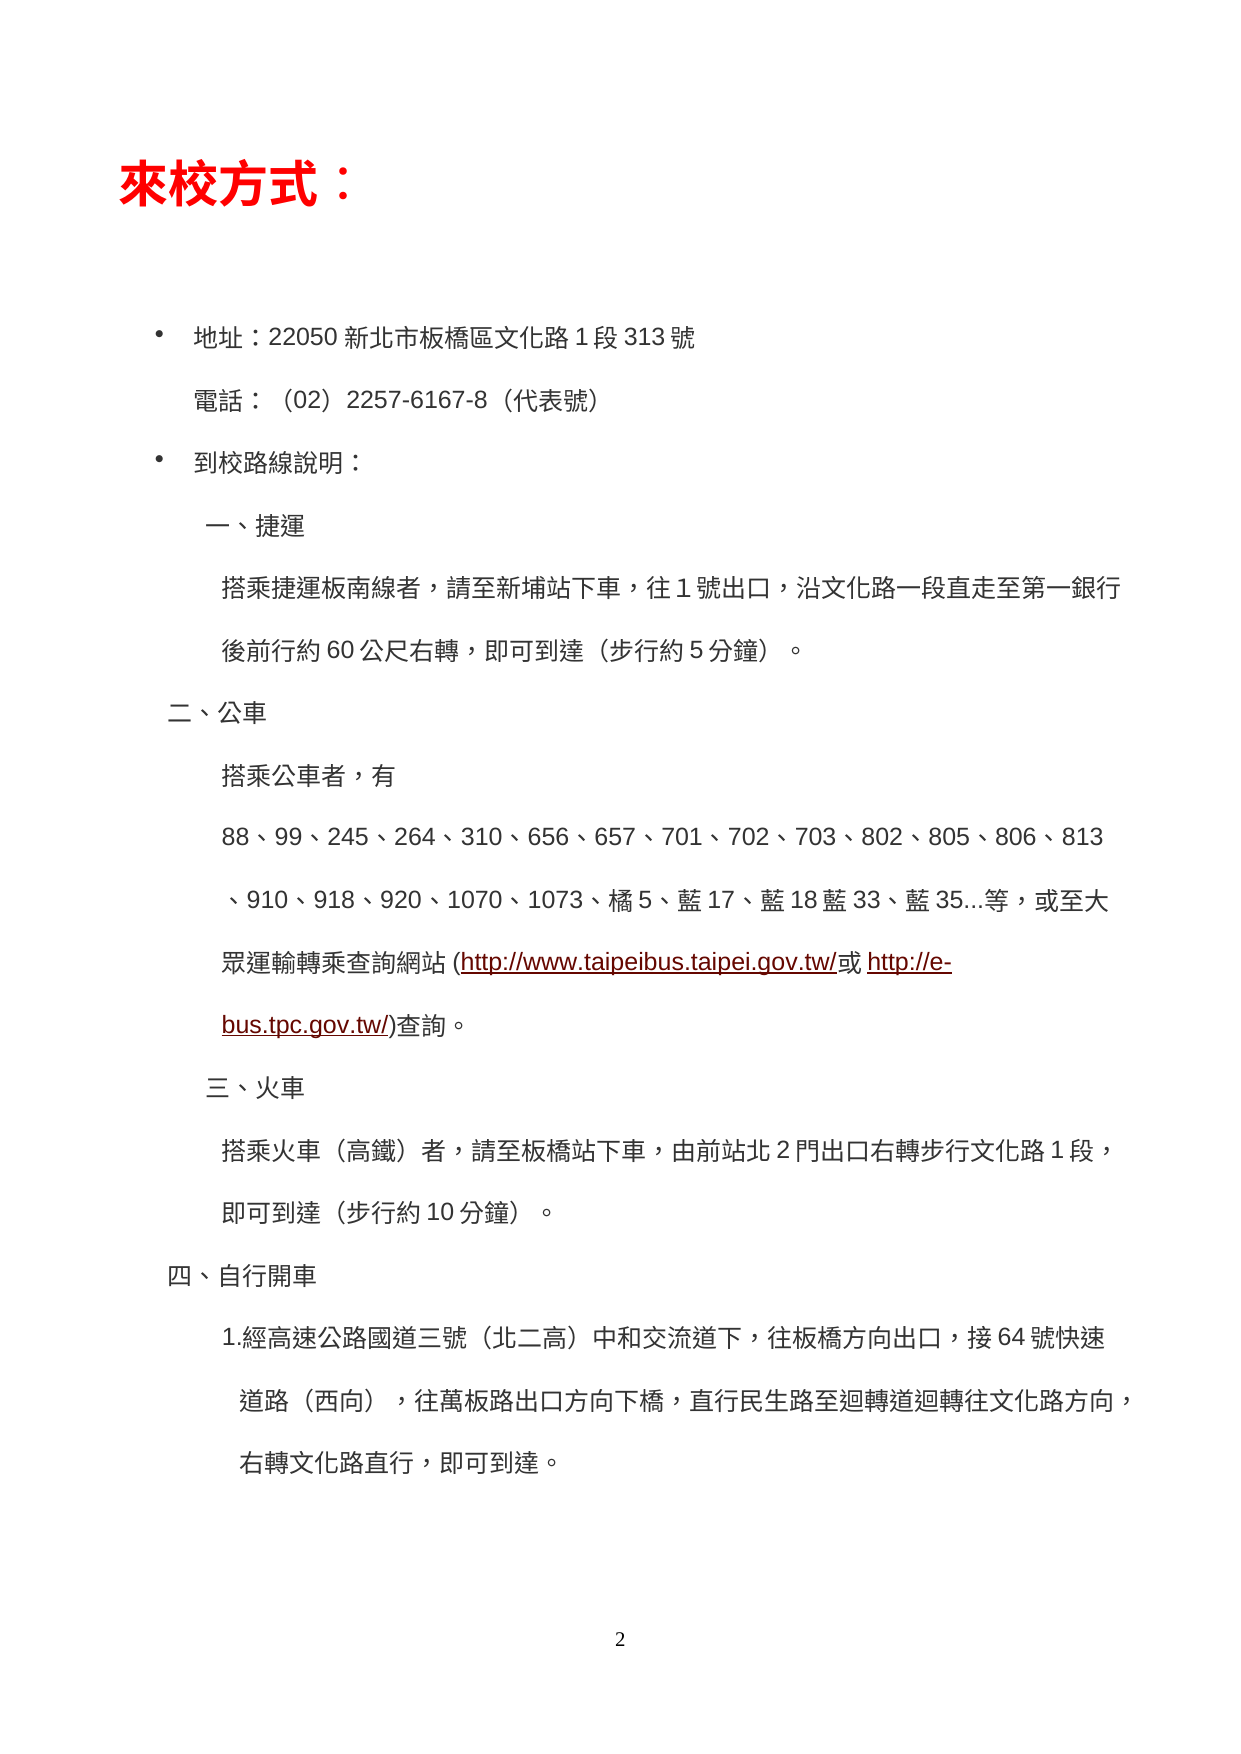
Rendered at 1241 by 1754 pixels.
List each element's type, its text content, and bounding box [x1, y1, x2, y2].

text 四、自行開車 [118, 1233, 1122, 1295]
text 一、捷運 [118, 483, 1122, 545]
text 來校方式： [118, 108, 1122, 233]
text 搭乘公車者，有88、99、245、264、310、656、657、701、702、703、802、805、806、813、910、918、920、1070、1073、橘5、藍17、藍18藍33、藍35...等，或至大眾運輸轉乘查詢網站 (http://www.taipeibus.taipei.gov.tw/或http://e-bus.tpc.gov.tw/)查詢。 [221, 733, 1122, 1045]
list 地址：22050 新北市板橋區文化路1段313號 電話：（02）2257-6167-8（代表號） [156, 295, 1122, 420]
list 到校路線說明： [156, 420, 1122, 483]
text 搭乘火車（高鐵）者，請至板橋站下車，由前站北2門出口右轉步行文化路1段，即可到達（步行約10分鐘）。 [221, 1108, 1122, 1233]
text 二、公車 [118, 670, 1122, 733]
text 三、火車 [118, 1045, 1122, 1108]
text 搭乘捷運板南線者，請至新埔站下車，往１號出口，沿文化路一段直走至第一銀行後前行約60公尺右轉，即可到達（步行約5分鐘）。 [221, 545, 1122, 670]
text 1.經高速公路國道三號（北二高）中和交流道下，往板橋方向出口，接64號快速道路（西向），往萬板路出口方向下橋，直行民生路至迴轉道迴轉往文化路方向，右轉文化路直行，即可到達。 [222, 1295, 1122, 1483]
